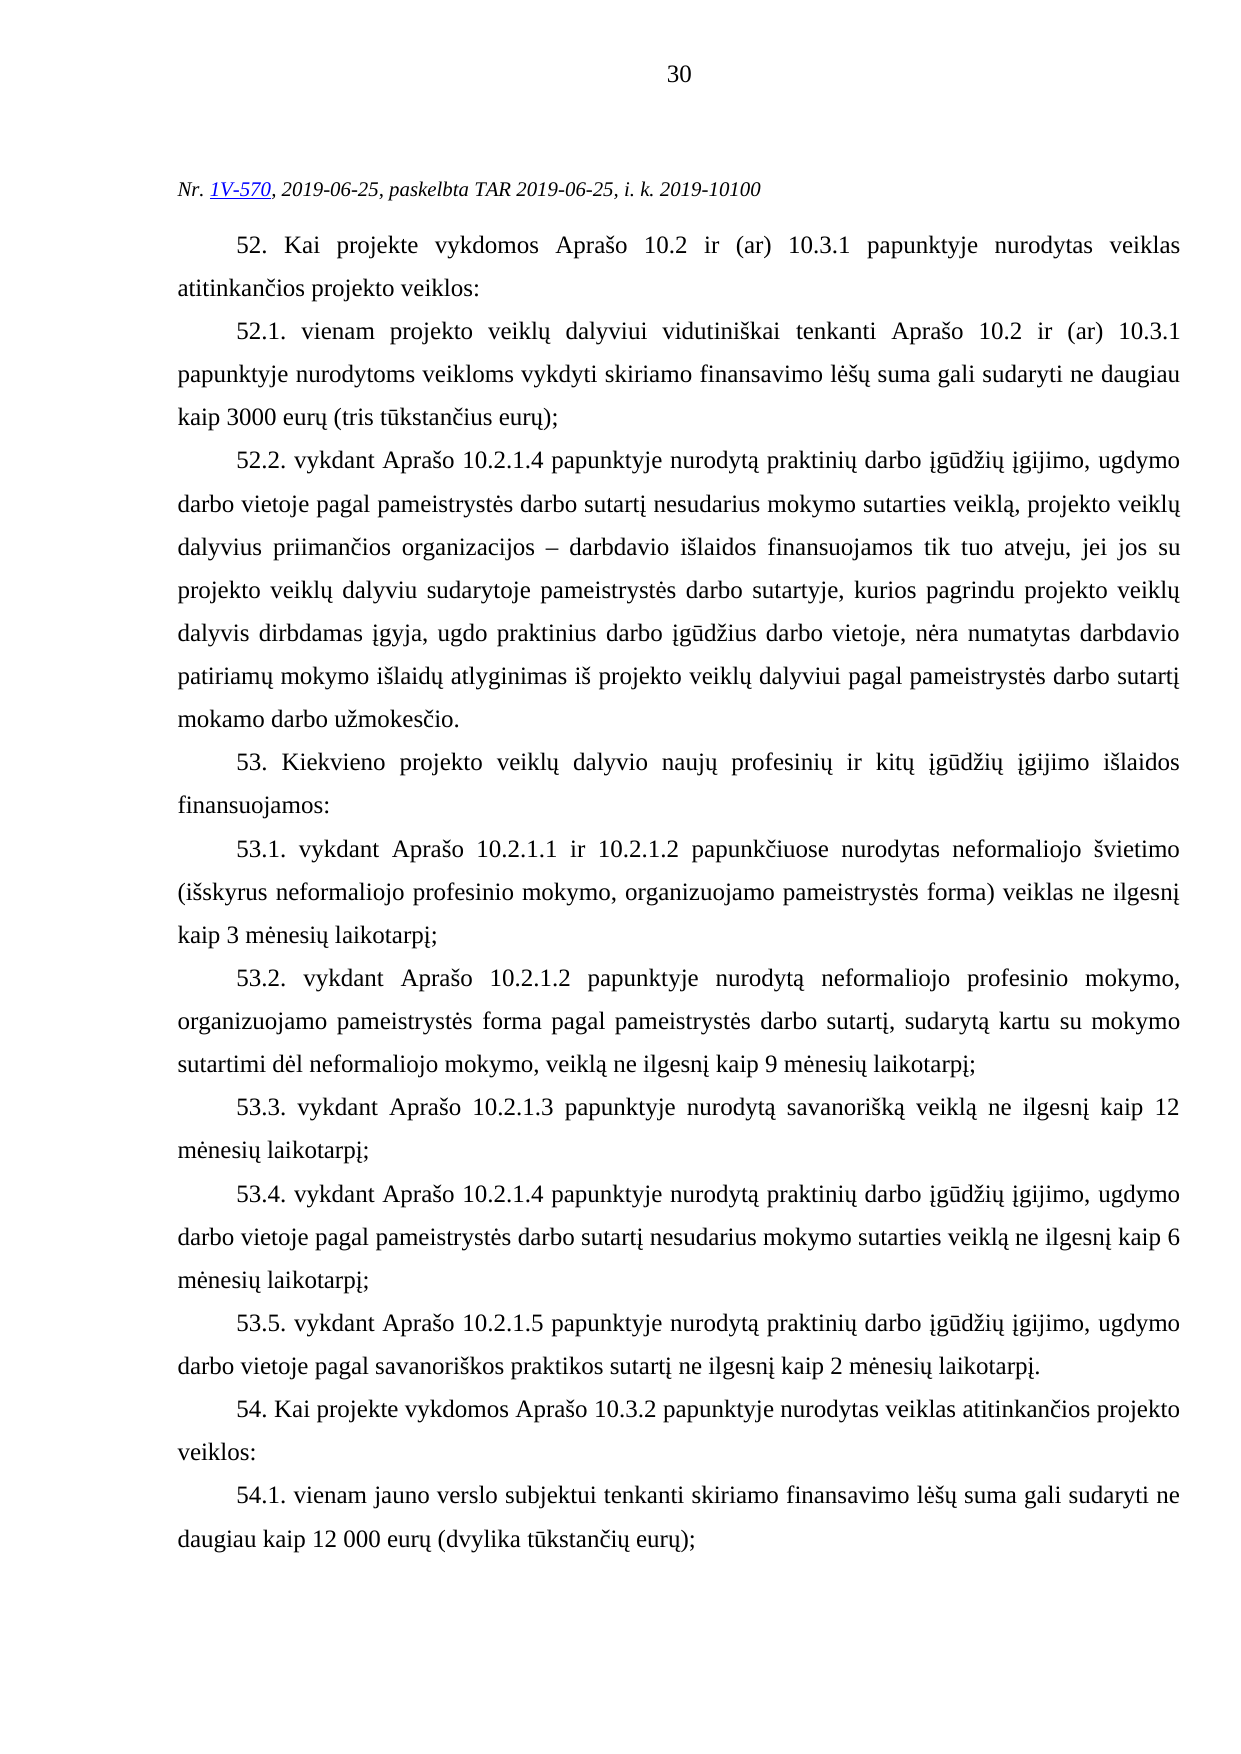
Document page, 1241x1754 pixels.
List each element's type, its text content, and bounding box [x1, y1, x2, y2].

text 54.1. vienam jauno verslo subjektui tenkanti skiriamo finansavimo lėšų suma gali sudaryti ne daugiau kaip 12 000 eurų (dvylika tūkstančių eurų); [177, 1481, 1181, 1552]
text Nr. 1V-570, 2019-06-25, paskelbta TAR 2019-06-25, i. k. 2019-10100 [177, 177, 1181, 201]
text 53.3. vykdant Aprašo 10.2.1.3 papunktyje nurodytą savanorišką veiklą ne ilgesnį kaip 12 mėnesių laikotarpį; [177, 1092, 1181, 1164]
text 53. Kiekvieno projekto veiklų dalyvio naujų profesinių ir kitų įgūdžių įgijimo išlaidos finansuojamos: [177, 747, 1181, 819]
text 53.1. vykdant Aprašo 10.2.1.1 ir 10.2.1.2 papunkčiuose nurodytas neformaliojo švietimo (išskyrus neformaliojo profesinio mokymo, organizuojamo pameistrystės forma) veiklas ne ilgesnį kaip 3 mėnesių laikotarpį; [177, 834, 1181, 949]
text 52.1. vienam projekto veiklų dalyviui vidutiniškai tenkanti Aprašo 10.2 ir (ar) 10.3.1 papunktyje nurodytoms veikloms vykdyti skiriamo finansavimo lėšų suma gali sudaryti ne daugiau kaip 3000 eurų (tris tūkstančius eurų); [177, 316, 1181, 431]
text 52.2. vykdant Aprašo 10.2.1.4 papunktyje nurodytą praktinių darbo įgūdžių įgijimo, ugdymo darbo vietoje pagal pameistrystės darbo sutartį nesudarius mokymo sutarties veiklą, projekto veiklų dalyvius priimančios organizacijos – darbdavio išlaidos finansuojamos tik tuo atveju, jei jos su projekto veiklų dalyviu sudarytoje pameistrystės darbo sutartyje, kurios pagrindu projekto veiklų dalyvis dirbdamas įgyja, ugdo praktinius darbo įgūdžius darbo vietoje, nėra numatytas darbdavio patiriamų mokymo išlaidų atlyginimas iš projekto veiklų dalyviui pagal pameistrystės darbo sutartį mokamo darbo užmokesčio. [177, 446, 1181, 733]
text 53.5. vykdant Aprašo 10.2.1.5 papunktyje nurodytą praktinių darbo įgūdžių įgijimo, ugdymo darbo vietoje pagal savanoriškos praktikos sutartį ne ilgesnį kaip 2 mėnesių laikotarpį. [177, 1308, 1181, 1380]
text 53.4. vykdant Aprašo 10.2.1.4 papunktyje nurodytą praktinių darbo įgūdžių įgijimo, ugdymo darbo vietoje pagal pameistrystės darbo sutartį nesudarius mokymo sutarties veiklą ne ilgesnį kaip 6 mėnesių laikotarpį; [177, 1179, 1181, 1294]
text 53.2. vykdant Aprašo 10.2.1.2 papunktyje nurodytą neformaliojo profesinio mokymo, organizuojamo pameistrystės forma pagal pameistrystės darbo sutartį, sudarytą kartu su mokymo sutartimi dėl neformaliojo mokymo, veiklą ne ilgesnį kaip 9 mėnesių laikotarpį; [177, 963, 1181, 1078]
text 52. Kai projekte vykdomos Aprašo 10.2 ir (ar) 10.3.1 papunktyje nurodytas veiklas atitinkančios projekto veiklos: [177, 230, 1181, 302]
text 54. Kai projekte vykdomos Aprašo 10.3.2 papunktyje nurodytas veiklas atitinkančios projekto veiklos: [177, 1394, 1181, 1466]
